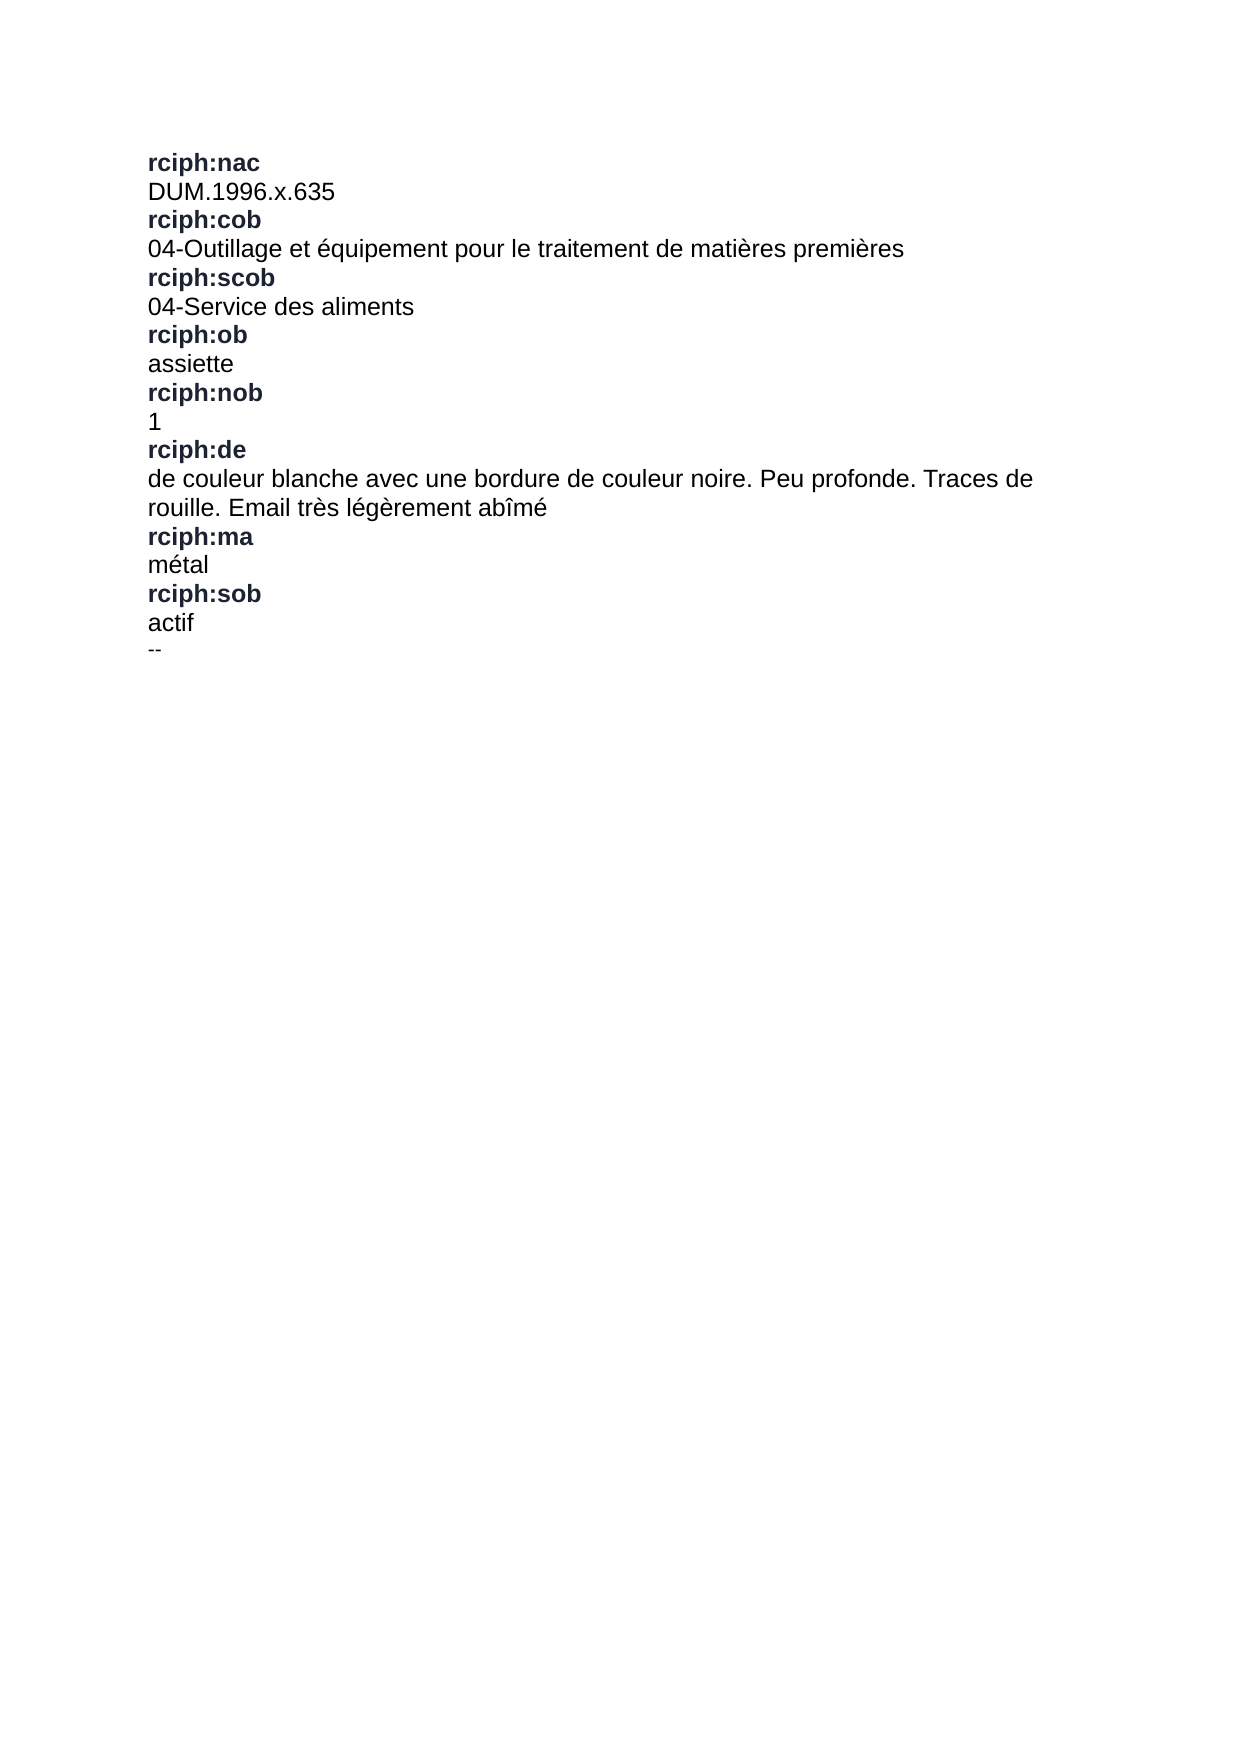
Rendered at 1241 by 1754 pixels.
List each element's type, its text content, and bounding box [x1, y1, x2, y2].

text rciph:cob [148, 205, 1092, 234]
text 04-Outillage et équipement pour le traitement de matières premières [148, 234, 1092, 263]
text rciph:nob [148, 378, 1092, 406]
text métal [148, 550, 1092, 579]
text rciph:de [148, 435, 1092, 464]
text DUM.1996.x.635 [148, 176, 1092, 205]
text rciph:ma [148, 521, 1092, 550]
text assiette [148, 349, 1092, 378]
text 1 [148, 406, 1092, 435]
text rciph:nac [148, 148, 1092, 176]
text -- [148, 636, 1092, 660]
text actif [148, 608, 1092, 636]
text de couleur blanche avec une bordure de couleur noire. Peu profonde. Traces de rouille. Email très légèrement abîmé [148, 464, 1092, 521]
text rciph:ob [148, 320, 1092, 349]
text 04-Service des aliments [148, 291, 1092, 320]
text rciph:sob [148, 579, 1092, 608]
text rciph:scob [148, 263, 1092, 291]
